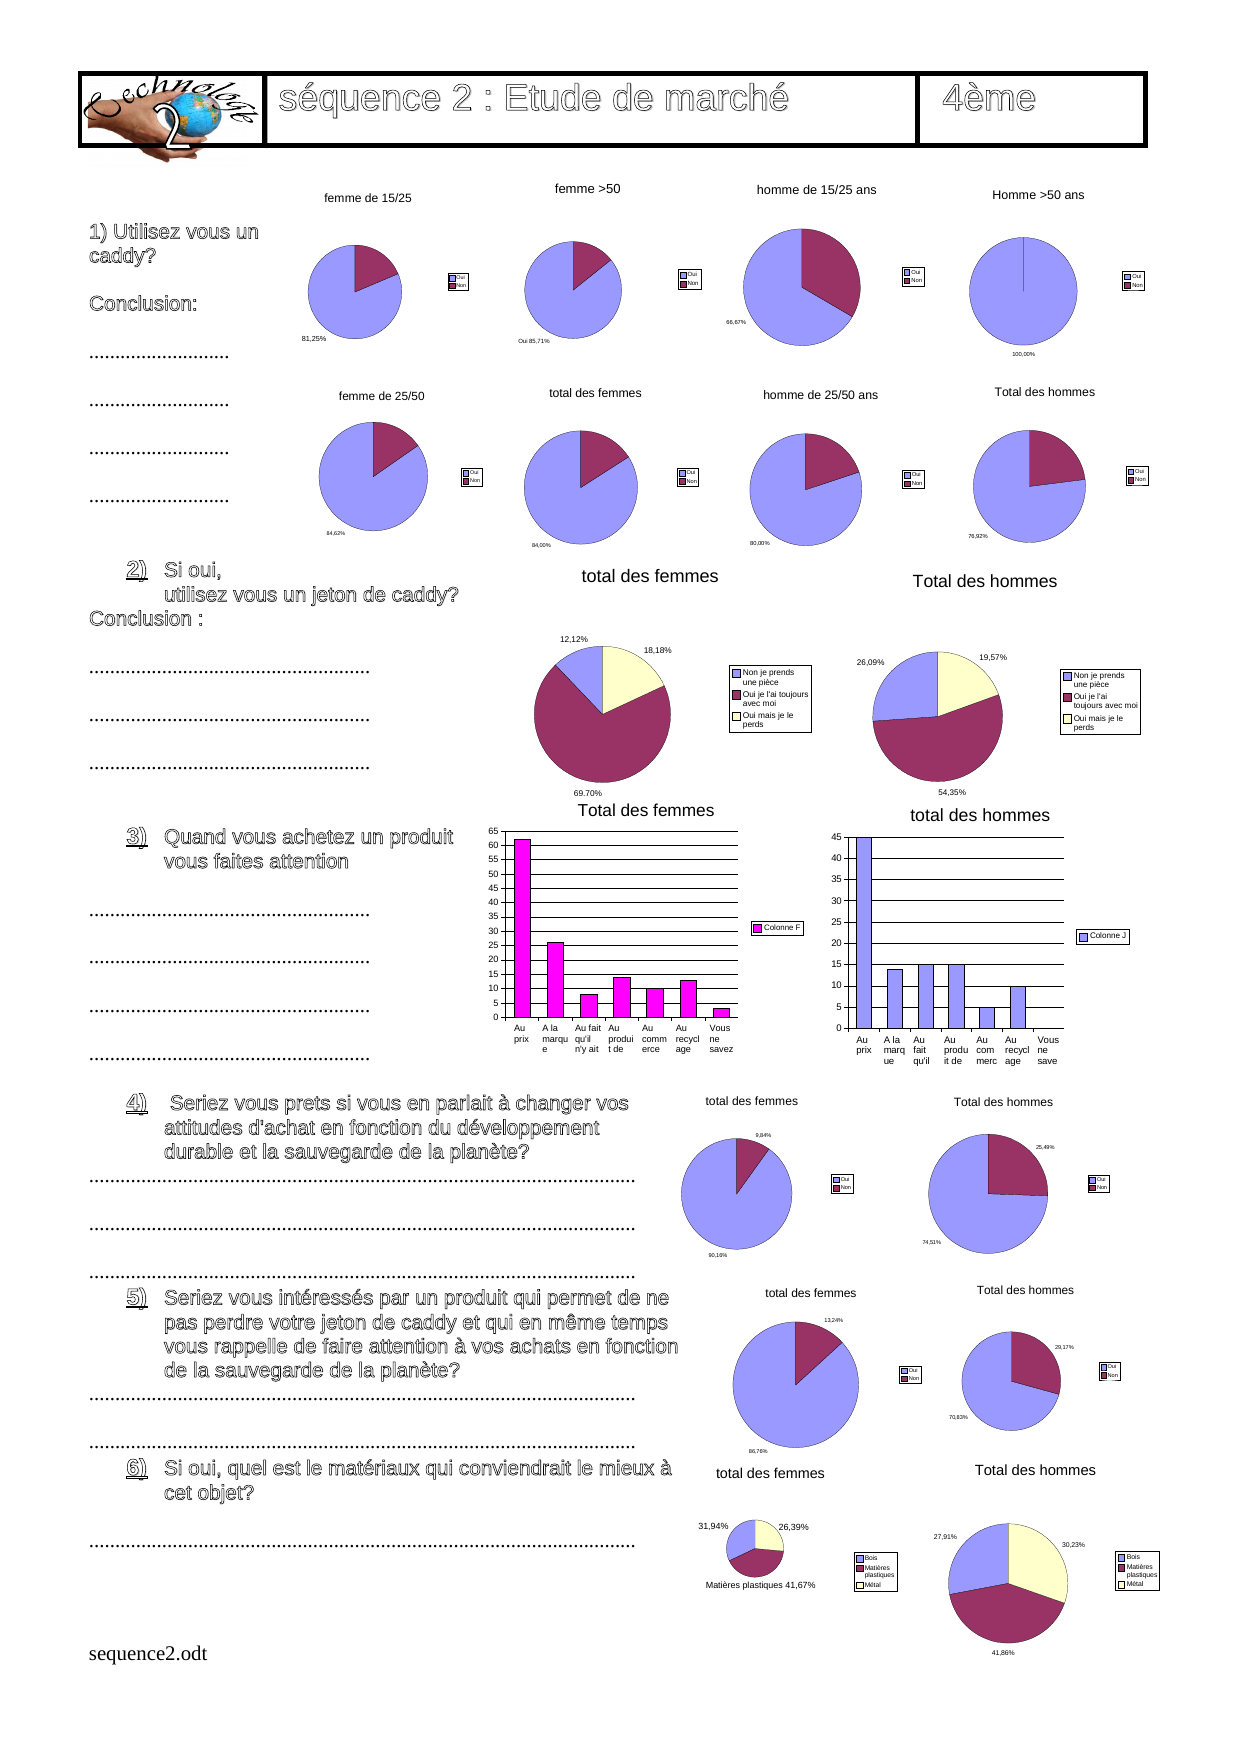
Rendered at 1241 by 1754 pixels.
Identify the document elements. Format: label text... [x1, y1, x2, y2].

list Seriez vous prets si vous en parlait à changer vos attitudes d'achat en fonction du développement durable et la sauvegarde de la planète? [126, 1088, 1152, 1163]
text ......................................................................................................... [89, 1259, 1152, 1283]
text ......................................................................................................... [89, 1429, 697, 1453]
text 1) Utilisez vous un caddy? [89, 219, 266, 267]
text Conclusion: [89, 291, 266, 315]
text ........................... [89, 483, 278, 507]
text ........................... [89, 339, 266, 363]
text ...................................................... [89, 702, 483, 726]
picture [87, 76, 247, 143]
text ...................................................... [89, 1041, 826, 1064]
text ........................... [89, 387, 278, 411]
text ...................................................... [89, 654, 483, 678]
list Seriez vous intéressés par un produit qui permet de ne pas perdre votre jeton de caddy et qui en même temps vous rappelle de faire attention à vos achats en fonction de la sauvegarde de la planète? [126, 1283, 697, 1381]
picture [92, 94, 100, 101]
text ...................................................... [89, 896, 483, 921]
text Conclusion : [89, 606, 483, 630]
text ......................................................................................................... [89, 1528, 639, 1552]
text ...................................................... [89, 944, 483, 968]
picture [87, 148, 247, 174]
text ......................................................................................................... [89, 1211, 646, 1235]
list Quand vous achetez un produit vous faites attention [126, 822, 483, 872]
text ...................................................... [89, 992, 483, 1017]
list Si oui, quel est le matériaux qui conviendrait le mieux à cet objet? [126, 1453, 697, 1504]
text ........................... [89, 435, 278, 459]
text ......................................................................................................... [89, 1163, 646, 1187]
text ......................................................................................................... [89, 1381, 697, 1405]
list Si oui, utilisez vous un jeton de caddy? [126, 555, 483, 606]
text ...................................................... [89, 750, 483, 774]
